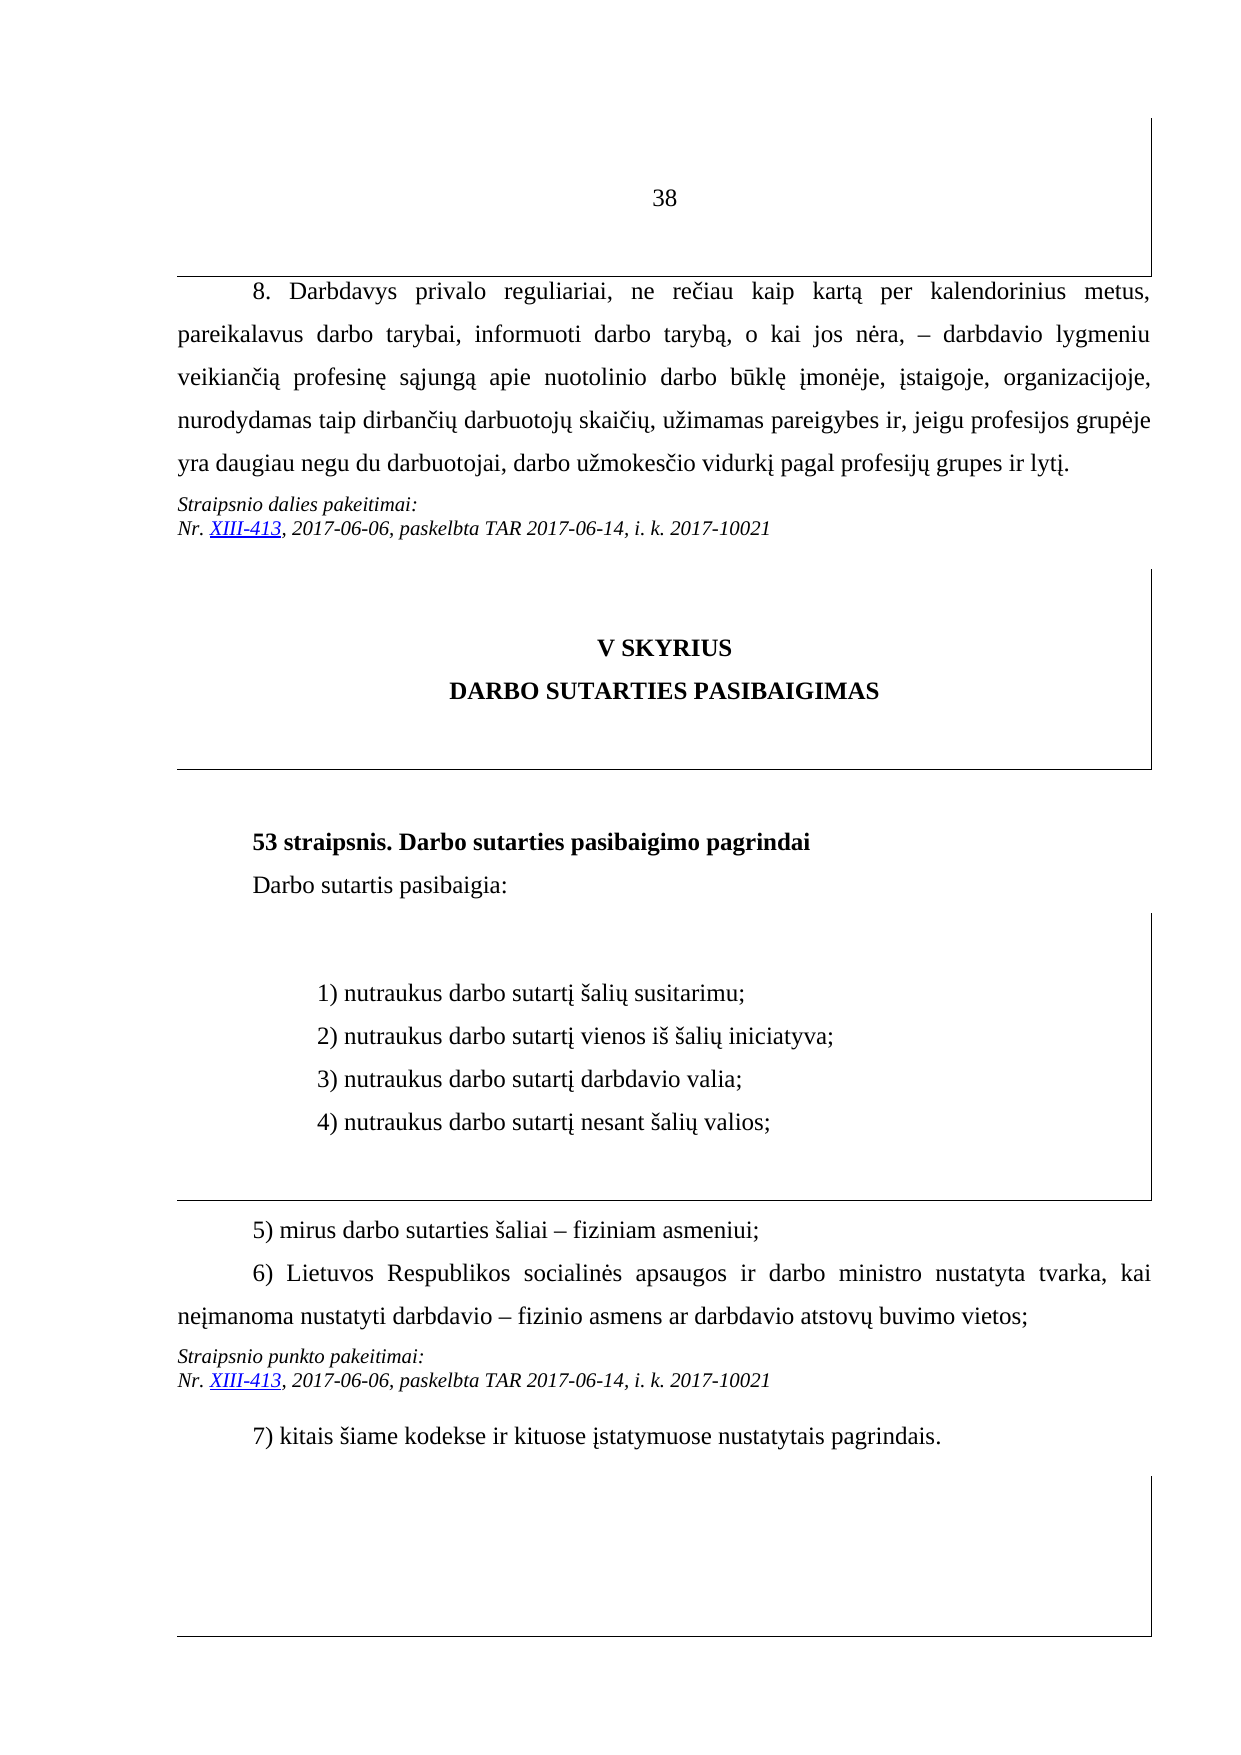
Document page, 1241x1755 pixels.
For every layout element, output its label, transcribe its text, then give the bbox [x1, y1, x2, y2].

text Darbo sutartis pasibaigia: [177, 870, 1152, 899]
text 7) kitais šiame kodekse ir kituose įstatymuose nustatytais pagrindais. [177, 1421, 1152, 1450]
text Nr. XIII-413, 2017-06-06, paskelbta TAR 2017-06-14, i. k. 2017-10021 [177, 1368, 1152, 1392]
text Straipsnio punkto pakeitimai: [177, 1344, 1152, 1368]
text 2) nutraukus darbo sutartį vienos iš šalių iniciatyva; [177, 956, 1152, 999]
text 1) nutraukus darbo sutartį šalių susitarimu; [177, 913, 1151, 956]
subtitle 53 straipsnis. Darbo sutarties pasibaigimo pagrindai [177, 827, 1152, 856]
text Straipsnio dalies pakeitimai: [177, 492, 1152, 516]
text 5) mirus darbo sutarties šaliai – fiziniam asmeniui; [177, 1215, 1152, 1244]
text 8. Darbdavys privalo reguliariai, ne rečiau kaip kartą per kalendorinius metus, pareikalavus darbo tarybai, informuoti darbo tarybą, o kai jos nėra, – darbdavio lygmeniu veikiančią profesinę sąjungą apie nuotolinio darbo būklę įmonėje, įstaigoje, organizacijoje, nurodydamas taip dirbančių darbuotojų skaičių, užimamas pareigybes ir, jeigu profesijos grupėje yra daugiau negu du darbuotojai, darbo užmokesčio vidurkį pagal profesijų grupes ir lytį. [177, 276, 1152, 477]
text 3) nutraukus darbo sutartį darbdavio valia; [177, 999, 1152, 1043]
text 4) nutraukus darbo sutartį nesant šalių valios; [177, 1043, 1152, 1200]
subtitle V SKYRIUS [177, 568, 1152, 612]
text 6) Lietuvos Respublikos socialinės apsaugos ir darbo ministro nustatyta tvarka, kai neįmanoma nustatyti darbdavio – fizinio asmens ar darbdavio atstovų buvimo vietos; [177, 1258, 1152, 1330]
subtitle DARBO SUTARTIES PASIBAIGIMAS [177, 612, 1152, 769]
text Nr. XIII-413, 2017-06-06, paskelbta TAR 2017-06-14, i. k. 2017-10021 [177, 516, 1152, 540]
